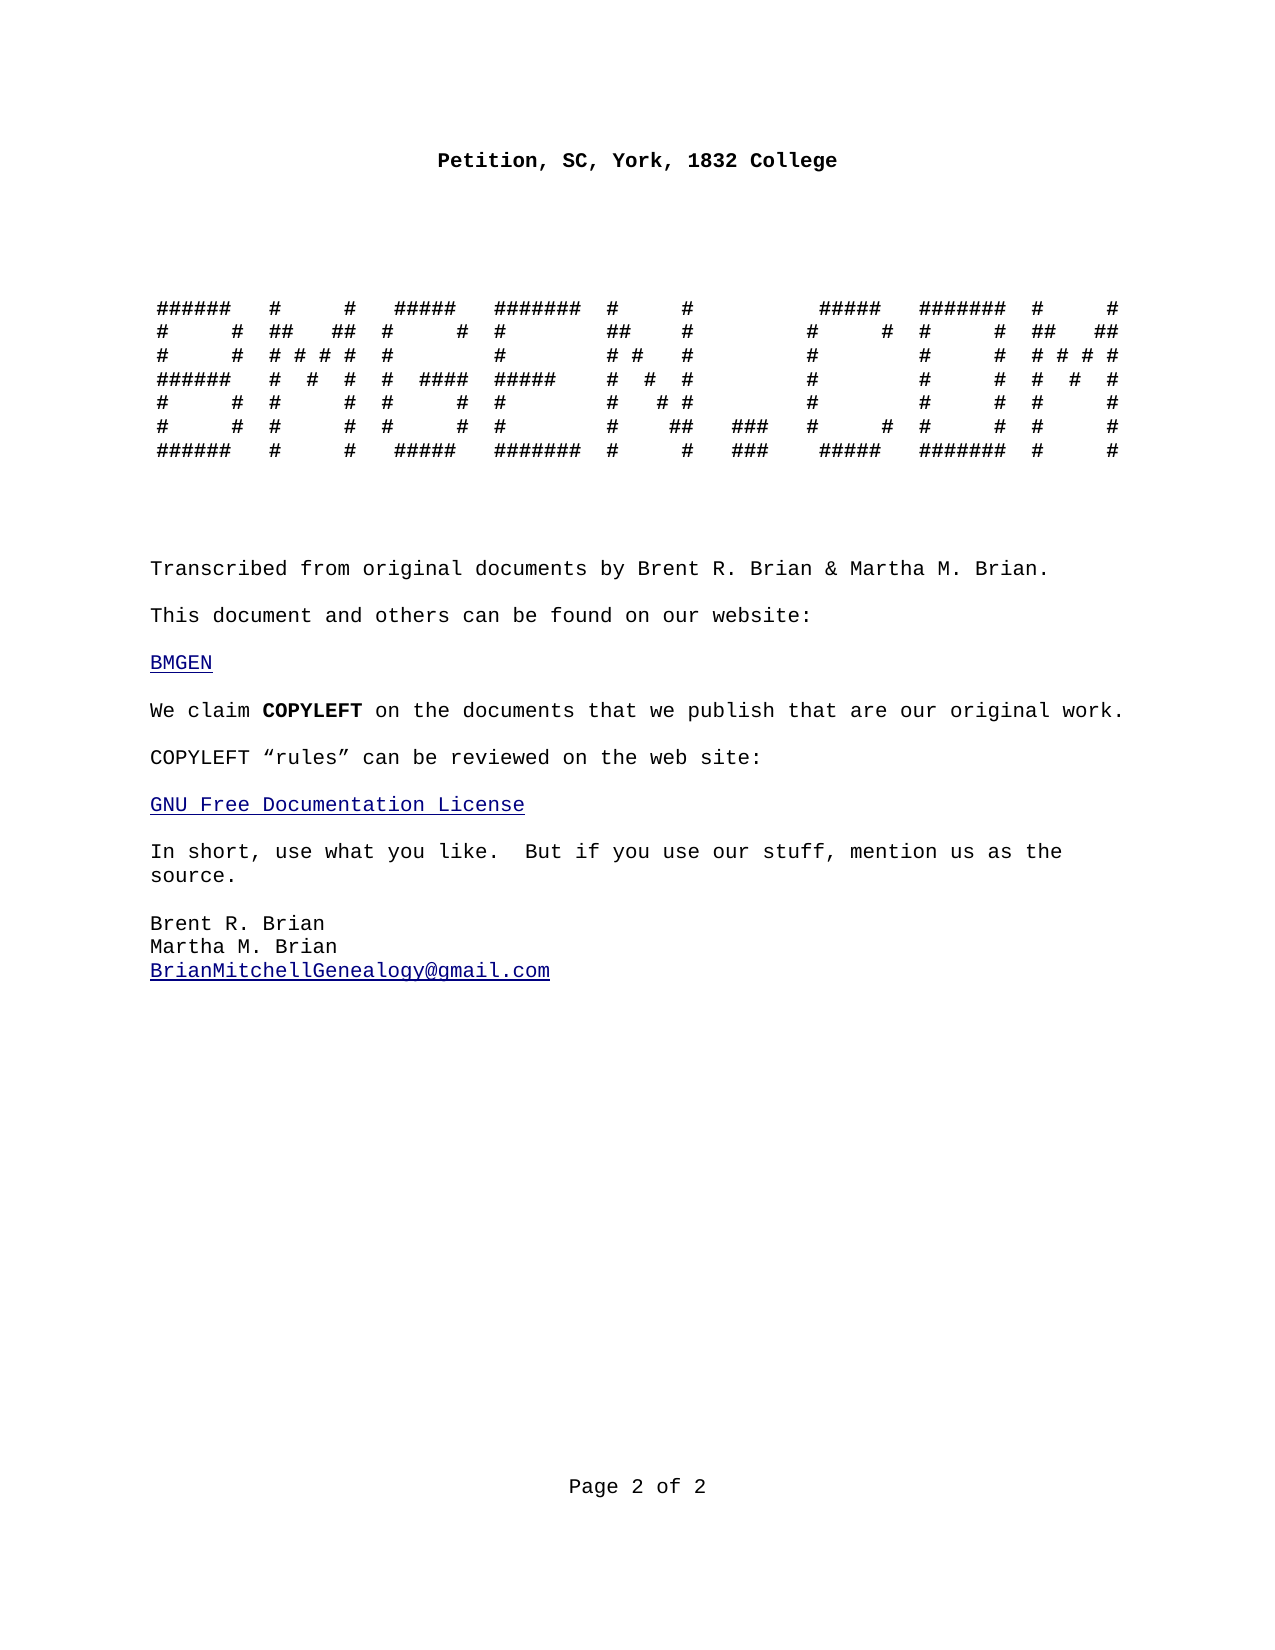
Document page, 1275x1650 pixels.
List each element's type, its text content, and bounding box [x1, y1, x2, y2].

text COPYLEFT “rules” can be reviewed on the web site: [150, 747, 1125, 771]
text Transcribed from original documents by Brent R. Brian & Martha M. Brian. [150, 558, 1125, 581]
text # # # # # # # # # # # # # # # [150, 392, 1125, 416]
text # # # # # # # # # # # # # # # # # # [150, 345, 1125, 369]
text ###### # # ##### ####### # # ### ##### ####### # # [150, 439, 1125, 463]
text This document and others can be found on our website: [150, 605, 1125, 629]
text Martha M. Brian [150, 936, 1125, 960]
text We claim COPYLEFT on the documents that we publish that are our original work. [150, 700, 1125, 723]
text GNU Free Documentation License [150, 794, 1125, 818]
text BrianMitchellGenealogy@gmail.com [150, 960, 1125, 983]
text # # ## ## # # # ## # # # # # ## ## [150, 321, 1125, 345]
text In short, use what you like. But if you use our stuff, mention us as the source. [150, 842, 1125, 889]
text ###### # # # # #### ##### # # # # # # # # # [150, 369, 1125, 392]
text Brent R. Brian [150, 912, 1125, 936]
text # # # # # # # # ## ### # # # # # # [150, 416, 1125, 439]
text ###### # # ##### ####### # # ##### ####### # # [150, 298, 1125, 321]
text BMGEN [150, 652, 1125, 676]
